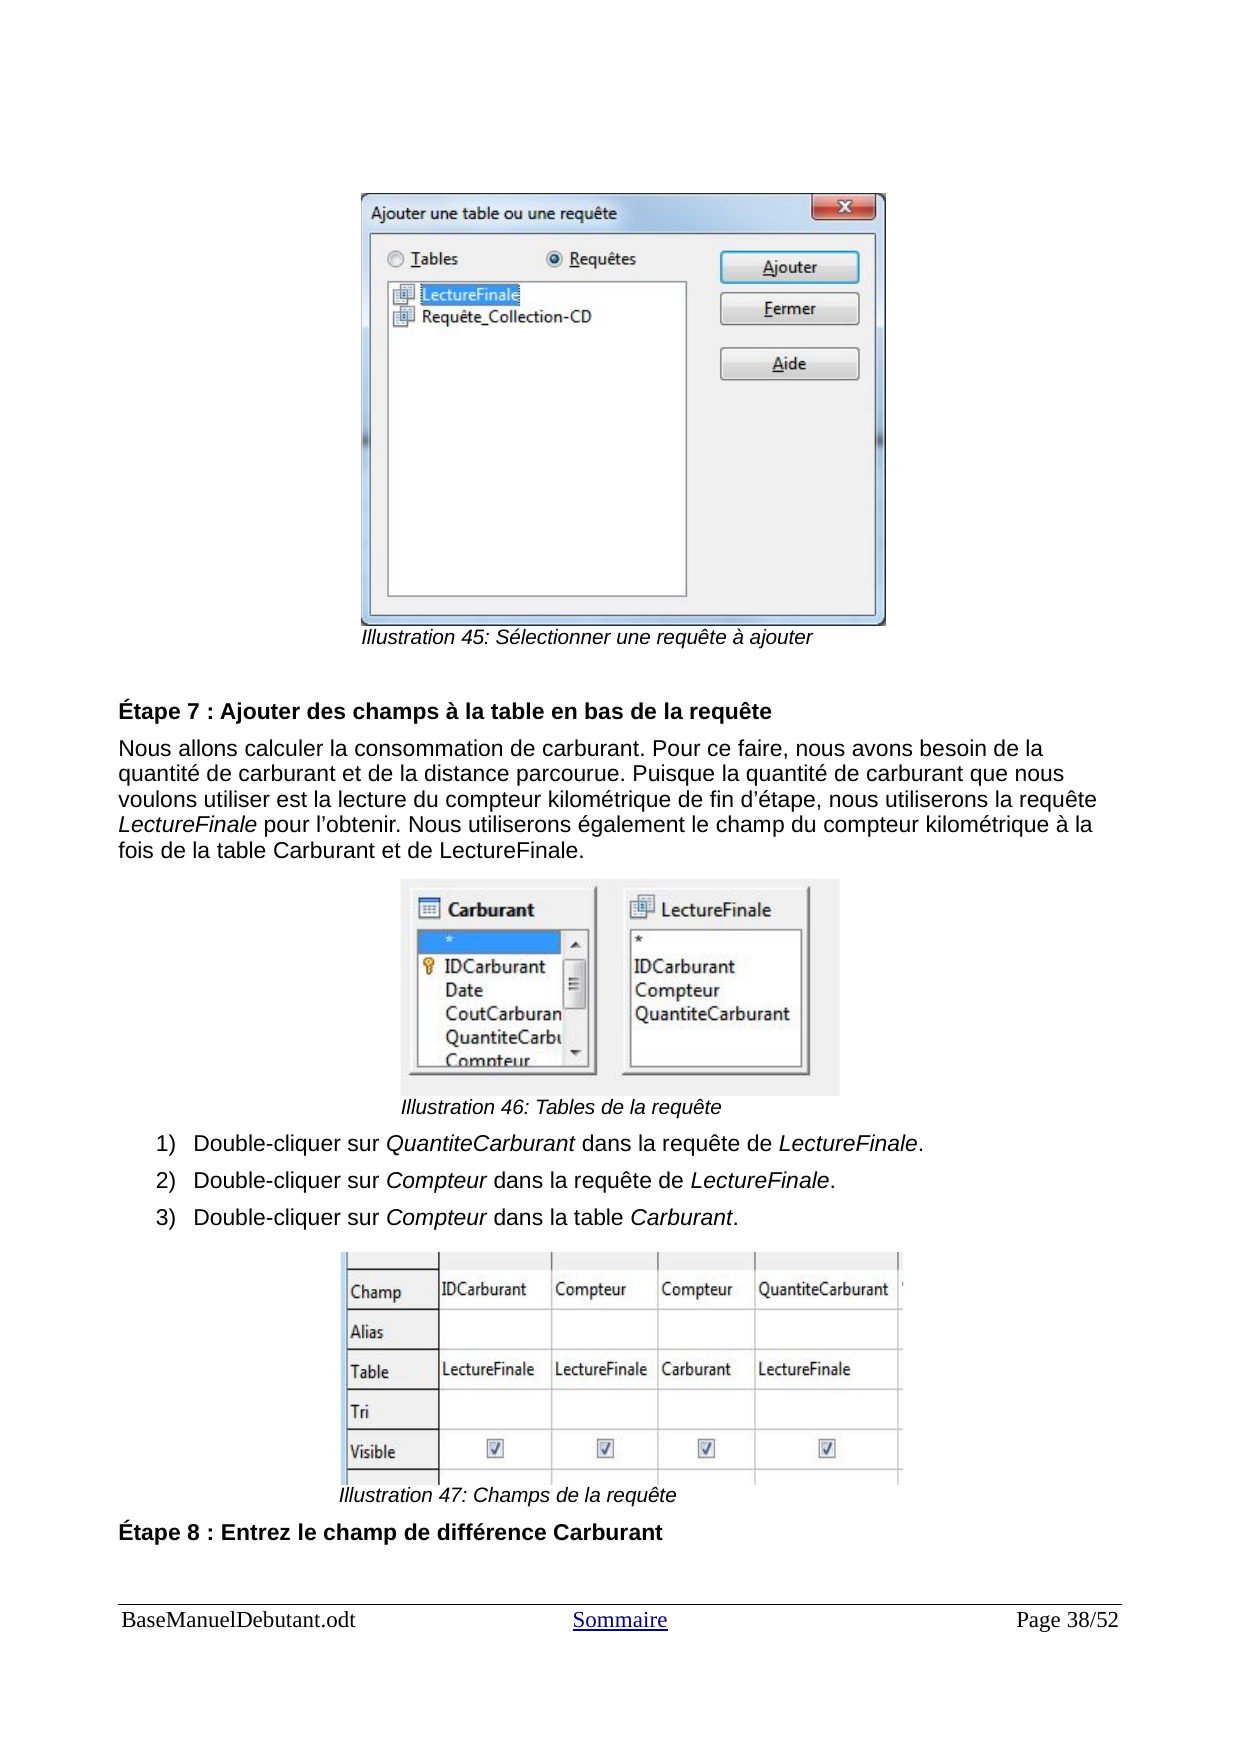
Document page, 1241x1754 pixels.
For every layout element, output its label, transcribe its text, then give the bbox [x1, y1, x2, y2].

text Illustration 45: Sélectionner une requête à ajouter [361, 626, 886, 649]
list [401, 863, 839, 879]
text Étape 8 : Entrez le champ de différence Carburant [118, 1242, 1122, 1545]
text Illustration 47: Champs de la requête [338, 1252, 906, 1507]
picture [361, 193, 886, 626]
picture [400, 879, 840, 1096]
list Double-cliquer sur Compteur dans la table Carburant. [156, 1205, 1122, 1231]
list Double-cliquer sur QuantiteCarburant dans la requête de LectureFinale. [156, 875, 1122, 1156]
list Illustration 46: Tables de la requête [401, 1096, 839, 1119]
text Nous allons calculer la consommation de carburant. Pour ce faire, nous avons besoin de la quantité de carburant et de la distance parcourue. Puisque la quantité de carburant que nous voulons utiliser est la lecture du compteur kilométrique de fin d’étape, nous utiliserons la requête LectureFinale pour l’obtenir. Nous utiliserons également le champ du compteur kilométrique à la fois de la table Carburant et de LectureFinale. [118, 736, 1122, 863]
picture [340, 1252, 904, 1485]
text Étape 7 : Ajouter des champs à la table en bas de la requête [118, 698, 1122, 724]
list Double-cliquer sur Compteur dans la requête de LectureFinale. [156, 1168, 1122, 1193]
